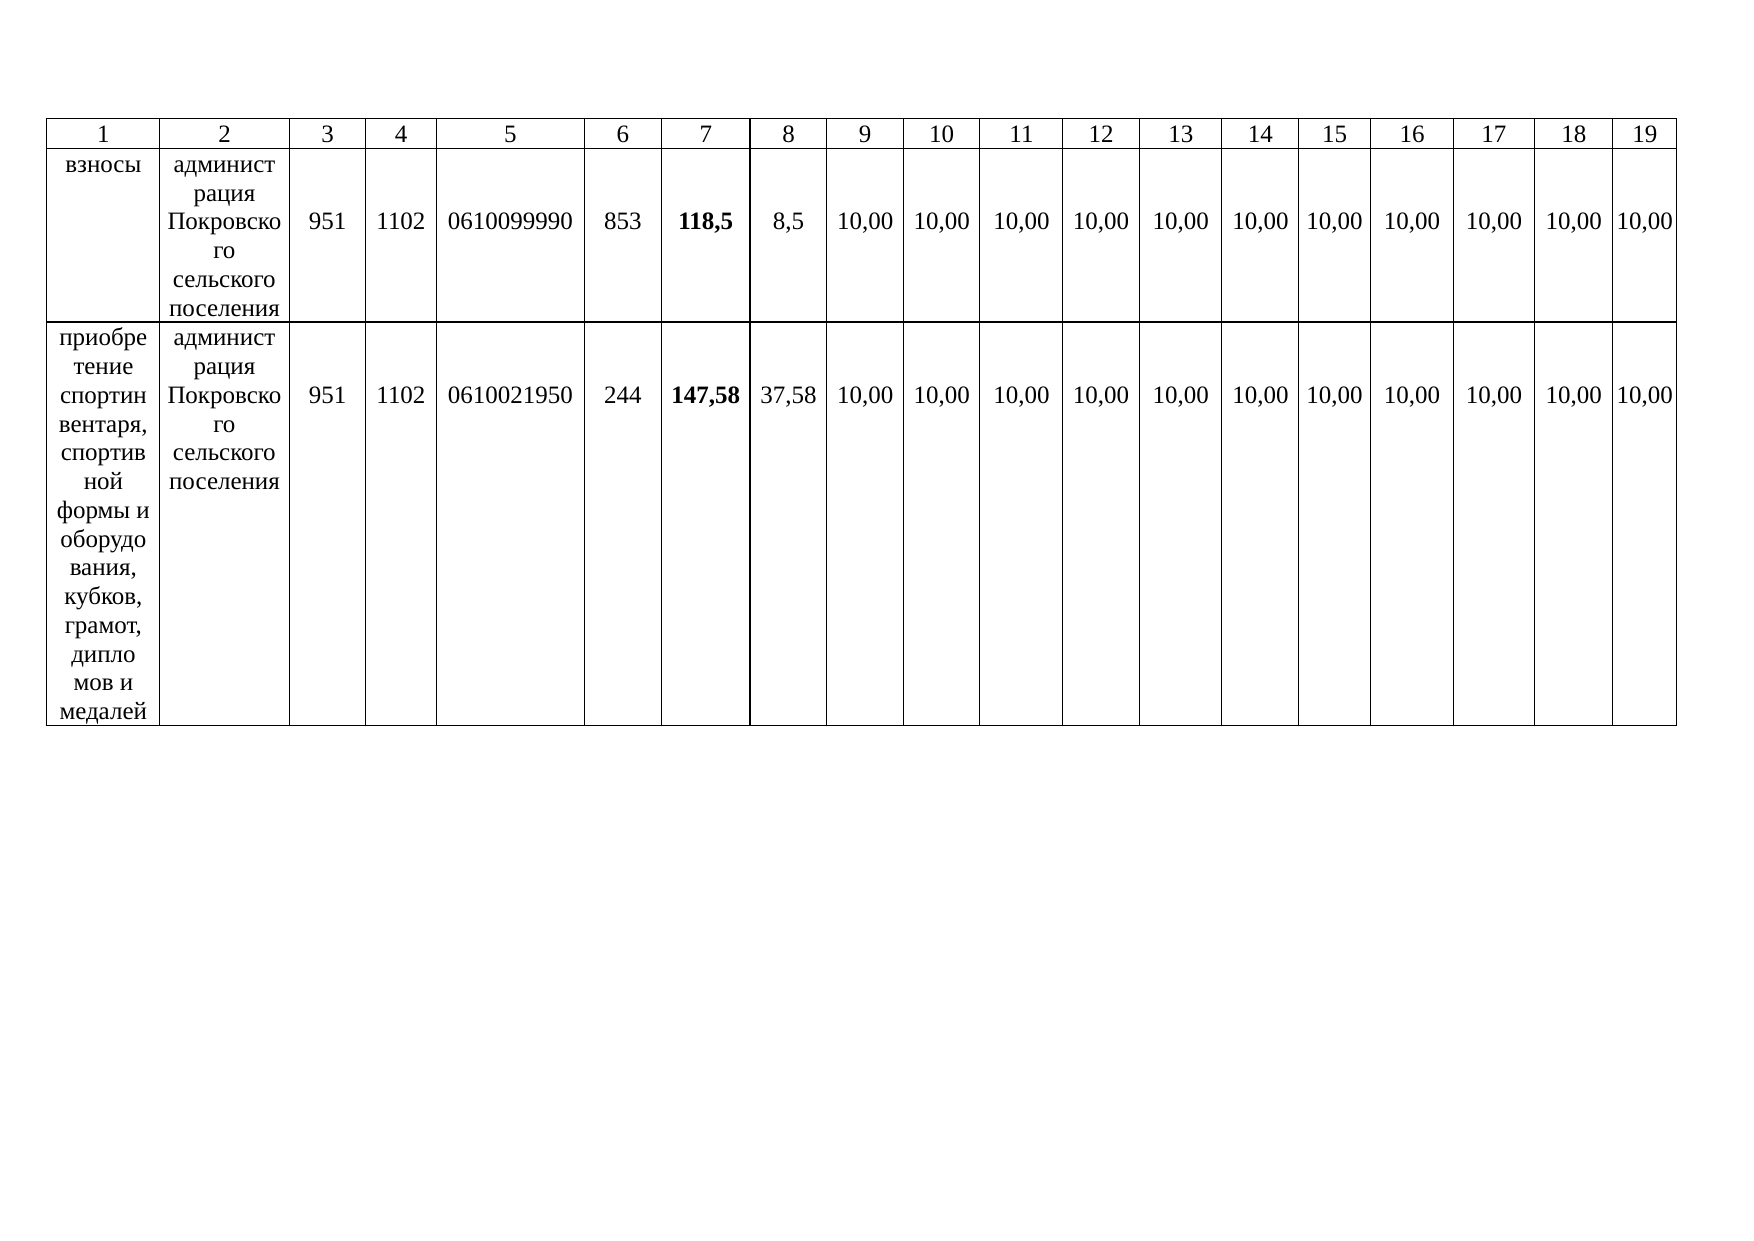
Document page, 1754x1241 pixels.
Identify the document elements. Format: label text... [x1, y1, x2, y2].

table_header 2 [160, 119, 289, 148]
table_header 12 [1063, 119, 1139, 148]
table_cell 10,00 [1613, 323, 1676, 725]
table_header 5 [437, 119, 584, 148]
table_cell 8,5 [751, 149, 826, 321]
table_cell 10,00 [904, 323, 979, 725]
table_header 18 [1535, 119, 1612, 148]
table_cell 1102 [366, 323, 436, 725]
table_cell 10,00 [1063, 323, 1139, 725]
table_cell 10,00 [1140, 149, 1221, 321]
table_cell 10,00 [1535, 323, 1612, 725]
table_cell 951 [290, 149, 365, 321]
table_header 10 [904, 119, 979, 148]
table_cell 10,00 [980, 323, 1062, 725]
table_cell 951 [290, 323, 365, 725]
table_header 17 [1454, 119, 1534, 148]
table_cell 10,00 [1299, 323, 1370, 725]
table_cell 10,00 [1371, 323, 1453, 725]
table_cell 853 [585, 149, 661, 321]
table_header 3 [290, 119, 365, 148]
table_header 9 [827, 119, 903, 148]
table_cell 10,00 [1140, 323, 1221, 725]
table_cell 0610099990 [437, 149, 584, 321]
table_cell 10,00 [1613, 149, 1676, 321]
table_cell 1102 [366, 149, 436, 321]
table_cell 0610021950 [437, 323, 584, 725]
table_cell 37,58 [751, 323, 826, 725]
table_cell 10,00 [1222, 323, 1298, 725]
table_header 1 [47, 119, 159, 148]
table_cell взносы [47, 149, 159, 321]
table_cell 244 [585, 323, 661, 725]
table_header 16 [1371, 119, 1453, 148]
table_header 13 [1140, 119, 1221, 148]
table_cell 147,58 [662, 323, 749, 725]
table_cell 118,5 [662, 149, 749, 321]
table_header 7 [662, 119, 749, 148]
table_cell приобретение спортинвентаря, спортивной формы и оборудования, кубков, грамот, дипло мов и медалей [47, 323, 159, 725]
table_cell 10,00 [1299, 149, 1370, 321]
table_header 6 [585, 119, 661, 148]
table_cell 10,00 [1063, 149, 1139, 321]
table_cell 10,00 [1454, 323, 1534, 725]
table_header 19 [1613, 119, 1676, 148]
table_header 15 [1299, 119, 1370, 148]
table_cell 10,00 [1535, 149, 1612, 321]
table_header 4 [366, 119, 436, 148]
table_header 8 [751, 119, 826, 148]
table_cell 10,00 [827, 149, 903, 321]
table_header 14 [1222, 119, 1298, 148]
table_cell 10,00 [1371, 149, 1453, 321]
table_cell 10,00 [1222, 149, 1298, 321]
table_header 11 [980, 119, 1062, 148]
table_cell администрация Покровского сельского поселения [160, 323, 289, 725]
table_cell 10,00 [1454, 149, 1534, 321]
table_cell 10,00 [980, 149, 1062, 321]
table_cell 10,00 [904, 149, 979, 321]
table_cell администрация Покровского сельского поселения [160, 149, 289, 321]
table_cell 10,00 [827, 323, 903, 725]
